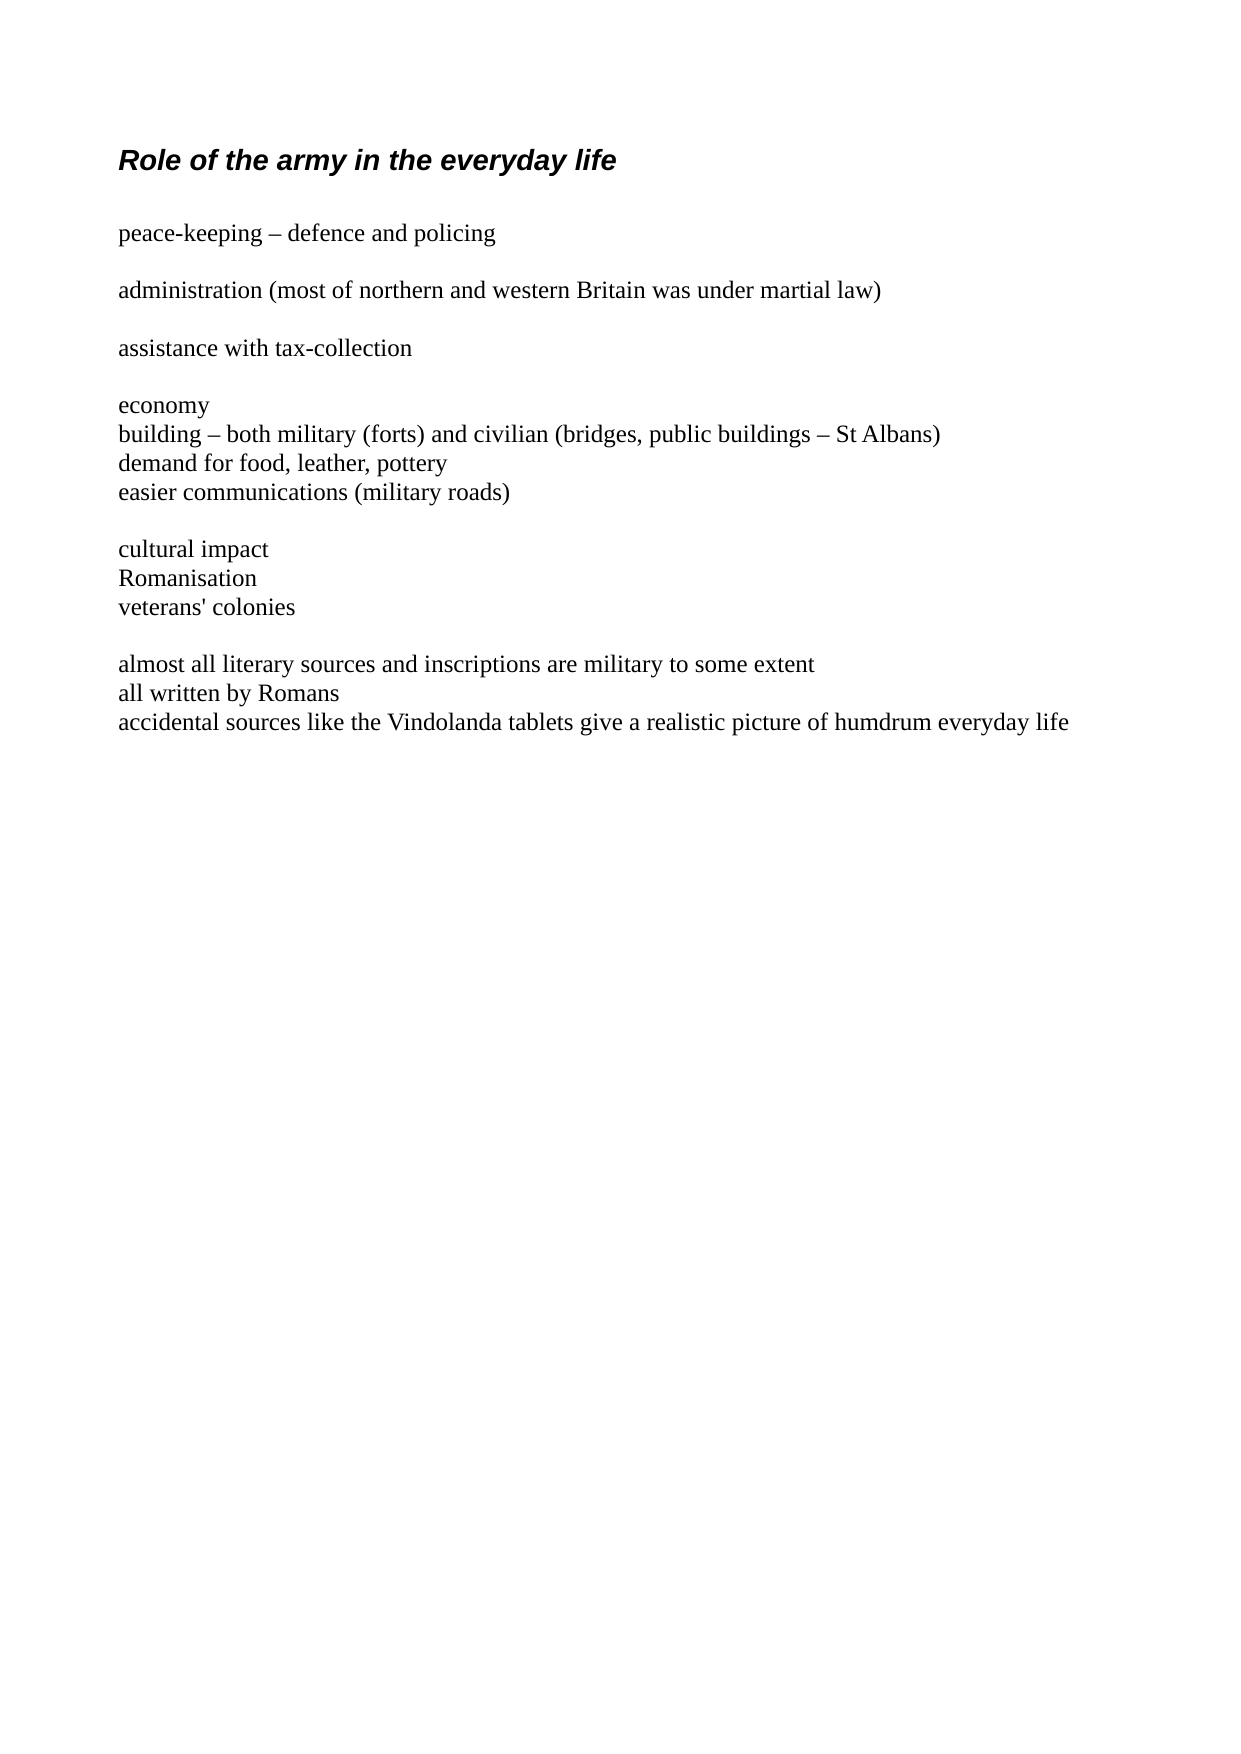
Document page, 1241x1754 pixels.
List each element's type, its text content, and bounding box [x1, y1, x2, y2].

text cultural impact [118, 534, 1122, 563]
text almost all literary sources and inscriptions are military to some extent [118, 649, 1122, 678]
text accidental sources like the Vindolanda tablets give a realistic picture of humdrum everyday life [118, 707, 1122, 735]
text veterans' colonies [118, 592, 1122, 620]
text easier communications (military roads) [118, 477, 1122, 505]
text peace-keeping – defence and policing [118, 218, 1122, 247]
text building – both military (forts) and civilian (bridges, public buildings – St Albans) [118, 419, 1122, 448]
text all written by Romans [118, 678, 1122, 707]
text Romanisation [118, 563, 1122, 592]
subtitle Role of the army in the everyday life [118, 143, 1122, 177]
text demand for food, leather, pottery [118, 448, 1122, 477]
text economy [118, 390, 1122, 419]
text assistance with tax-collection [118, 333, 1122, 362]
text administration (most of northern and western Britain was under martial law) [118, 275, 1122, 304]
text ​ [118, 793, 1122, 822]
